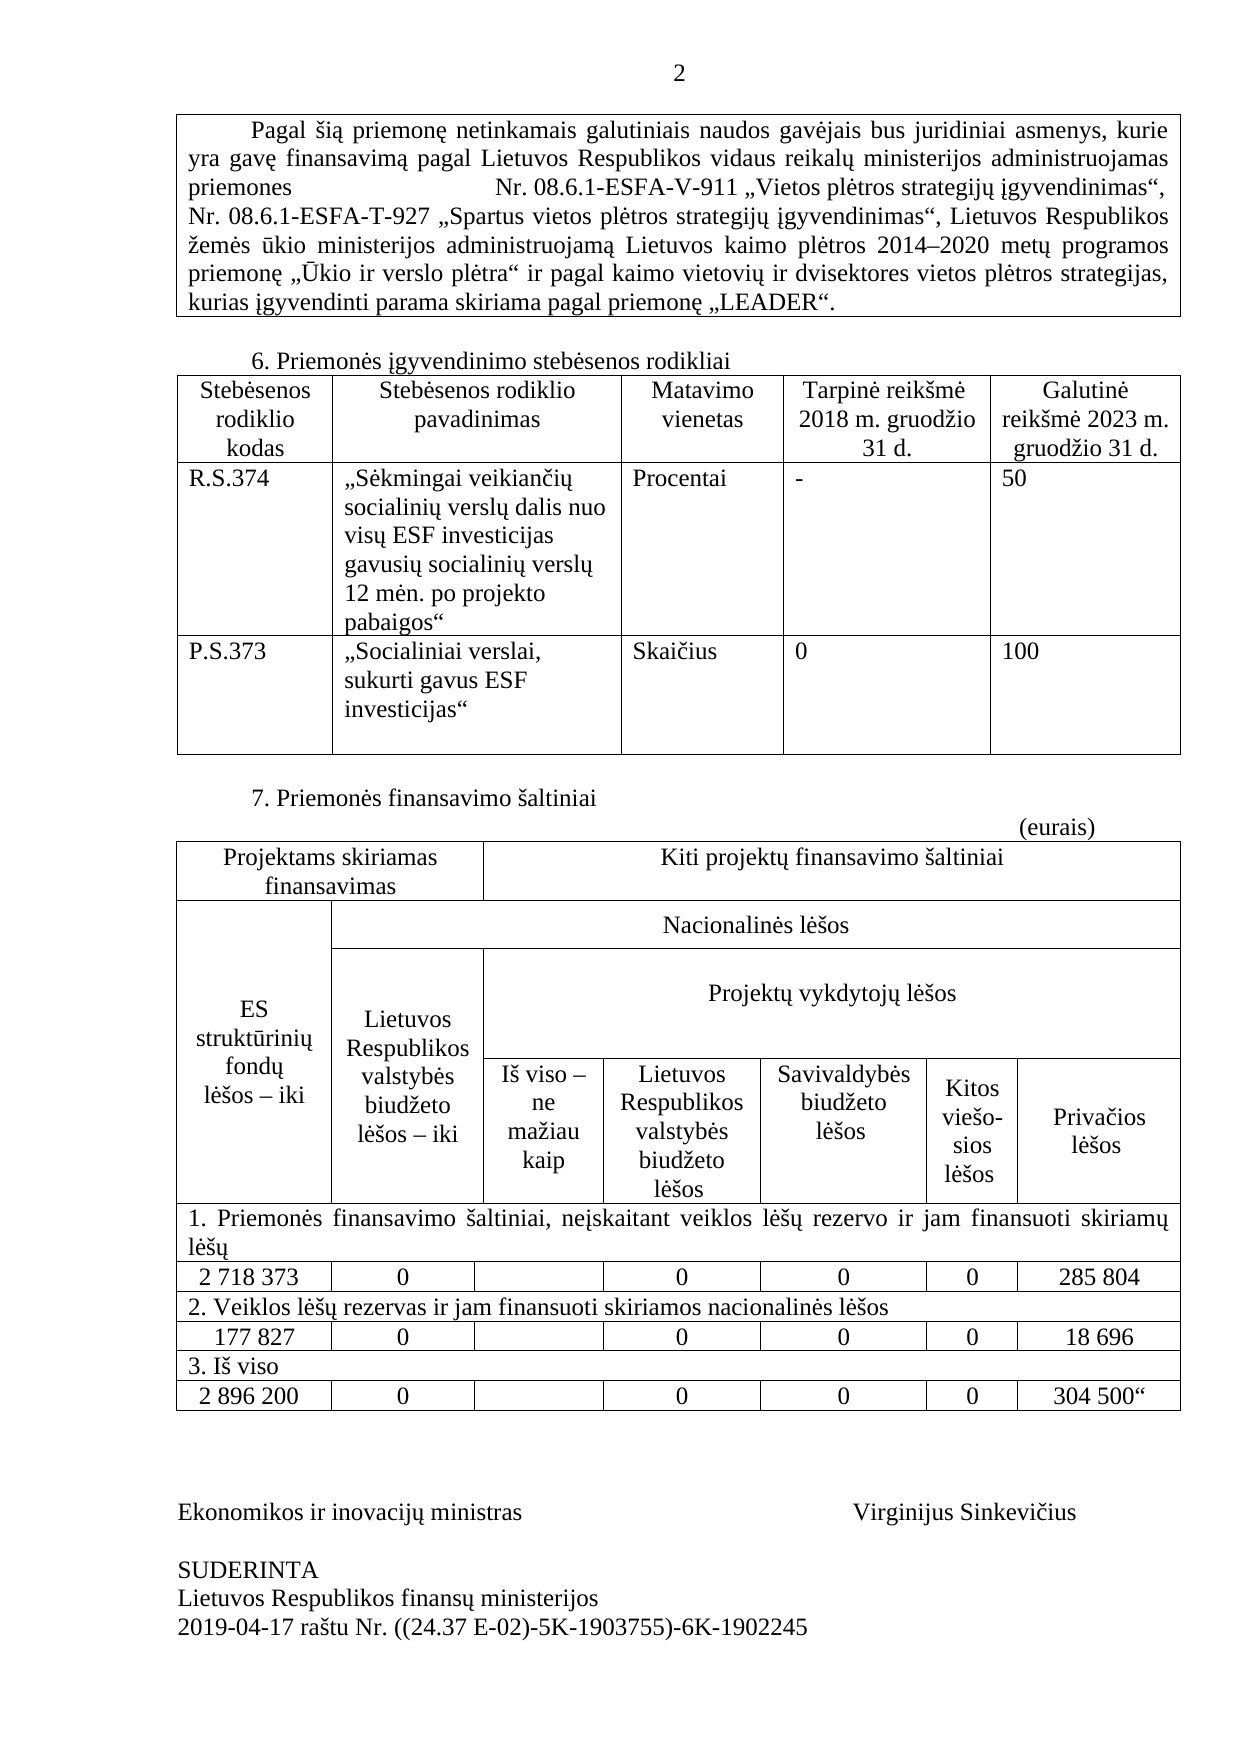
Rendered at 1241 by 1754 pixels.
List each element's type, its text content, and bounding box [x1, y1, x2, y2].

table_cell Iš viso – ne mažiau kaip [484, 1059, 603, 1202]
table_header Matavimo vienetas [622, 376, 783, 462]
table_cell Kitos viešo-sios lėšos [927, 1059, 1017, 1202]
table_cell [475, 1262, 603, 1291]
text (eurais) [177, 812, 1181, 841]
table_cell 0 [604, 1381, 760, 1410]
table_cell 0 [332, 1322, 474, 1350]
table_header Stebėsenos rodiklio kodas [178, 376, 332, 462]
table_cell 0 [927, 1381, 1017, 1410]
table_cell „Sėkmingai veikiančių socialinių verslų dalis nuo visų ESF investicijas gavusių socialinių verslų 12 mėn. po projekto pabaigos“ [333, 463, 621, 635]
table_cell 0 [927, 1322, 1017, 1350]
table_cell ES struktūrinių fondų lėšos – iki [177, 901, 331, 1202]
text SUDERINTA [177, 1555, 1181, 1583]
table_cell Savivaldybės biudžeto lėšos [761, 1059, 926, 1202]
table_cell 50 [991, 463, 1180, 635]
table_cell Privačios lėšos [1018, 1059, 1180, 1202]
table_cell 0 [927, 1262, 1017, 1291]
table_cell 0 [332, 1381, 474, 1410]
table_header Galutinė reikšmė 2023 m. gruodžio 31 d. [991, 376, 1180, 462]
table_cell Nacionalinės lėšos [332, 901, 1180, 948]
table_cell 0 [332, 1262, 474, 1291]
table_cell 0 [761, 1322, 926, 1350]
table_cell 0 [761, 1381, 926, 1410]
table_cell „Socialiniai verslai, sukurti gavus ESF investicijas“ [333, 636, 621, 754]
table_header Stebėsenos rodiklio pavadinimas [333, 376, 621, 462]
table_cell 2. Veiklos lėšų rezervas ir jam finansuoti skiriamos nacionalinės lėšos [177, 1292, 1180, 1321]
table_cell 1. Priemonės finansavimo šaltiniai, neįskaitant veiklos lėšų rezervo ir jam finansuoti skiriamų lėšų [177, 1204, 1180, 1261]
table_cell - [784, 463, 990, 635]
table_cell [475, 1322, 603, 1350]
table_cell 18 696 [1018, 1322, 1180, 1350]
table_cell 304 500“ [1018, 1381, 1180, 1410]
table_cell 285 804 [1018, 1262, 1180, 1291]
table_cell [475, 1381, 603, 1410]
table_cell 2 896 200 [177, 1381, 331, 1410]
table_cell R.S.374 [178, 463, 332, 635]
table_cell 0 [604, 1262, 760, 1291]
text Lietuvos Respublikos finansų ministerijos [177, 1583, 1181, 1612]
table_cell Lietuvos Respublikos valstybės biudžeto lėšos [604, 1059, 760, 1202]
table_cell 177 827 [177, 1322, 331, 1350]
text 2019-04-17 raštu Nr. ((24.37 E-02)-5K-1903755)-6K-1902245 [177, 1612, 1181, 1641]
table_header Kiti projektų finansavimo šaltiniai [484, 842, 1180, 899]
table_cell 0 [784, 636, 990, 754]
table_cell Lietuvos Respublikos valstybės biudžeto lėšos – iki [332, 949, 483, 1202]
table_cell Projektų vykdytojų lėšos [484, 949, 1180, 1058]
table_cell P.S.373 [178, 636, 332, 754]
table_cell 2 718 373 [177, 1262, 331, 1291]
table_cell 3. Iš viso [177, 1351, 1180, 1380]
table_header Projektams skiriamas finansavimas [177, 842, 483, 899]
table_cell 0 [604, 1322, 760, 1350]
table_cell Procentai [622, 463, 783, 635]
text Ekonomikos ir inovacijų ministras Virginijus Sinkevičius [177, 1497, 1181, 1526]
table_header Tarpinė reikšmė 2018 m. gruodžio 31 d. [784, 376, 990, 462]
table_cell Skaičius [622, 636, 783, 754]
table_cell 0 [761, 1262, 926, 1291]
table_cell 100 [991, 636, 1180, 754]
text 6. Priemonės įgyvendinimo stebėsenos rodikliai [177, 346, 1181, 374]
table_header Pagal šią priemonę netinkamais galutiniais naudos gavėjais bus juridiniai asmenys, kurie yra gavę finansavimą pagal Lietuvos Respublikos vidaus reikalų ministerijos administruojamas priemones Nr. 08.6.1-ESFA-V-911 „Vietos plėtros strategijų įgyvendinimas“, Nr. 08.6.1-ESFA-T-927 „Spartus vietos plėtros strategijų įgyvendinimas“, Lietuvos Respublikos žemės ūkio ministerijos administruojamą Lietuvos kaimo plėtros 2014–2020 metų programos priemonę „Ūkio ir verslo plėtra“ ir pagal kaimo vietovių ir dvisektores vietos plėtros strategijas, kurias įgyvendinti parama skiriama pagal priemonę „LEADER“. [177, 115, 1180, 316]
text 7. Priemonės finansavimo šaltiniai [251, 783, 1181, 812]
